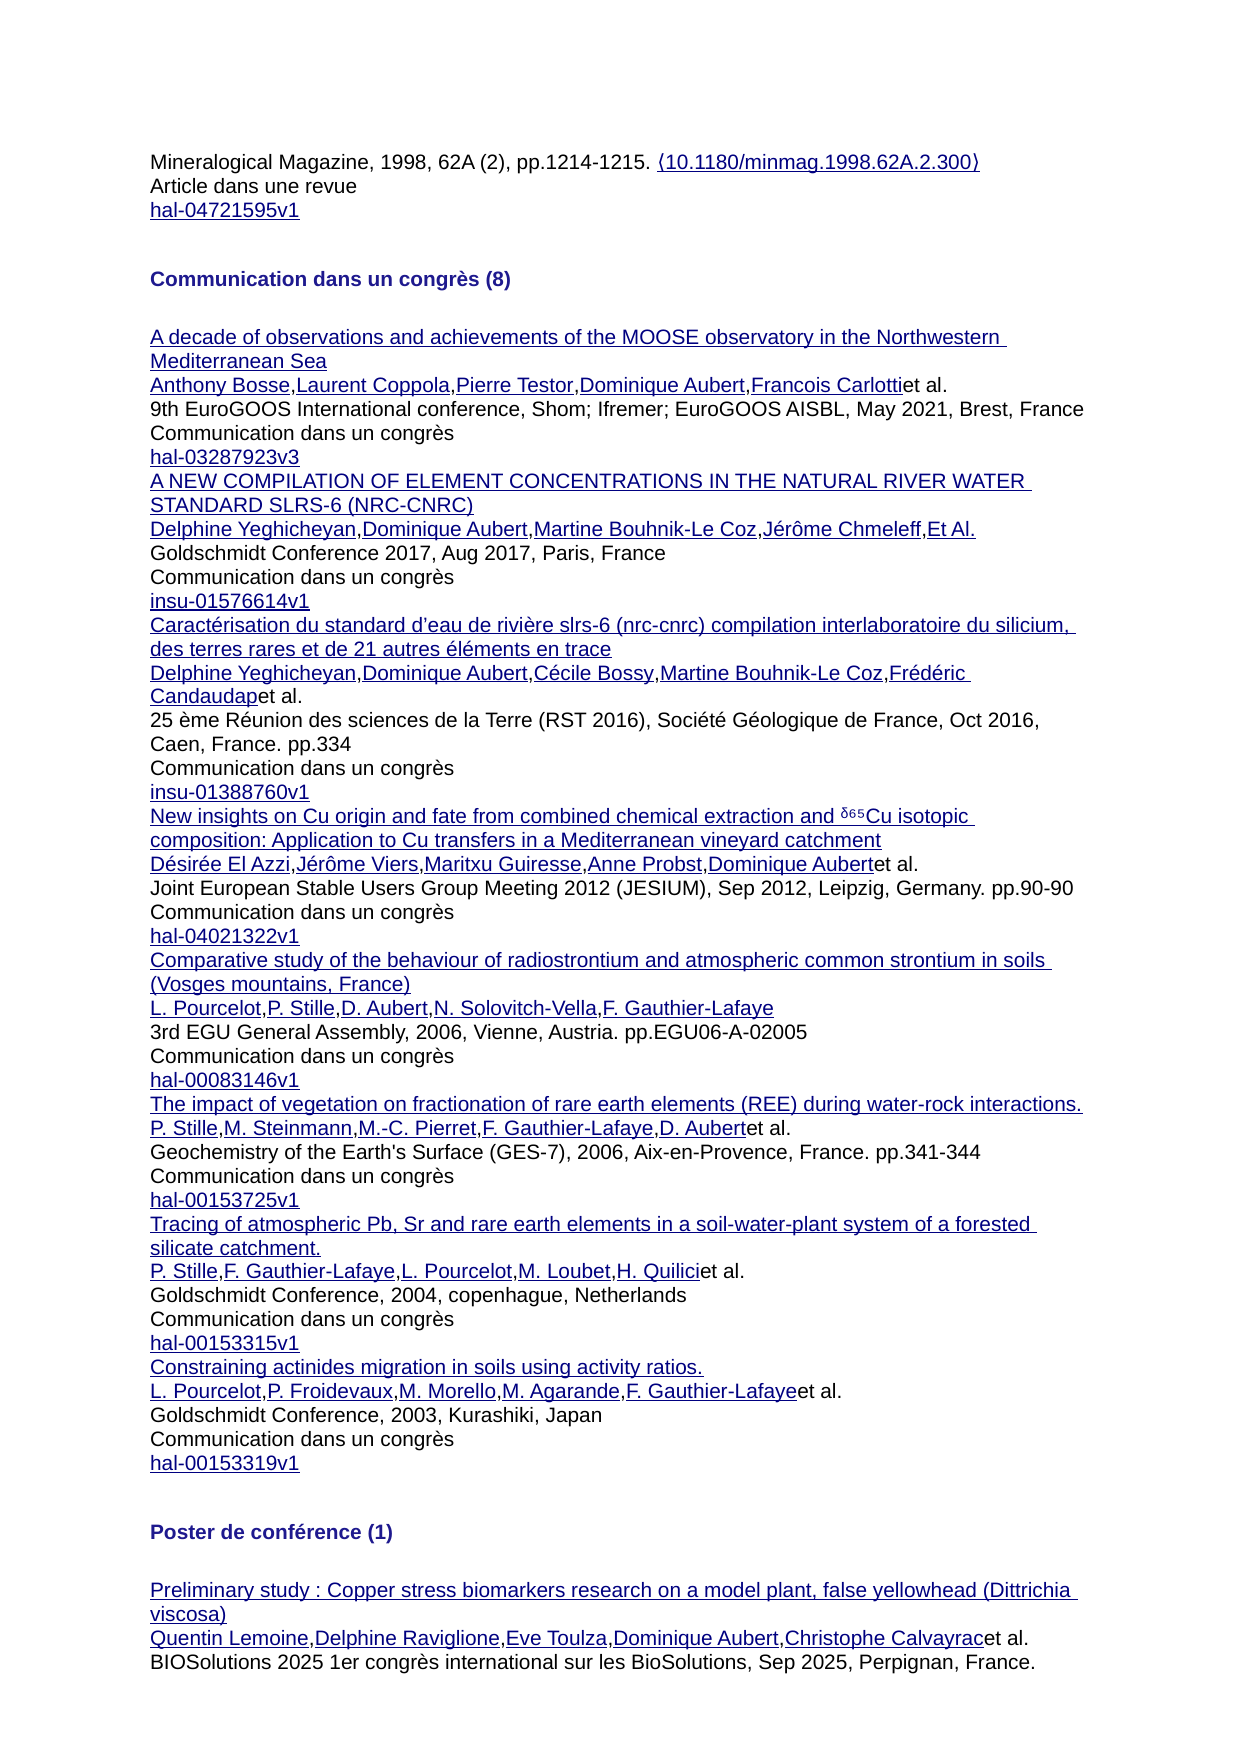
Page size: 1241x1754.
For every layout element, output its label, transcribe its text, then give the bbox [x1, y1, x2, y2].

subtitle Poster de conférence (1) [150, 1520, 1090, 1544]
table_cell Mineralogical Magazine, 1998, 62A (2), pp.1214-1215. ⟨10.1180/minmag.1998.62A.2.300⟩ Article dans une revue hal-04721595v1 [150, 150, 1090, 222]
table_header Preliminary study : Copper stress biomarkers research on a model plant, false yellowhead (Dittrichia viscosa) Quentin Lemoine,Delphine Raviglione,Eve Toulza,Dominique Aubert,Christophe Calvayracet al. BIOSolutions 2025 1er congrès international sur les BioSolutions, Sep 2025, Perpignan, France. [150, 1578, 1090, 1674]
table_cell Tracing of atmospheric Pb, Sr and rare earth elements in a soil-water-plant system of a forested silicate catchment. P. Stille,F. Gauthier-Lafaye,L. Pourcelot,M. Loubet,H. Quiliciet al. Goldschmidt Conference, 2004, copenhague, Netherlands Communication dans un congrès hal-00153315v1 [150, 1211, 1090, 1355]
table_cell Constraining actinides migration in soils using activity ratios. L. Pourcelot,P. Froidevaux,M. Morello,M. Agarande,F. Gauthier-Lafayeet al. Goldschmidt Conference, 2003, Kurashiki, Japan Communication dans un congrès hal-00153319v1 [150, 1355, 1090, 1475]
table_cell Caractérisation du standard d’eau de rivière slrs-6 (nrc-cnrc) compilation interlaboratoire du silicium, des terres rares et de 21 autres éléments en trace Delphine Yeghicheyan,Dominique Aubert,Cécile Bossy,Martine Bouhnik-Le Coz,Frédéric Candaudapet al. 25 ème Réunion des sciences de la Terre (RST 2016), Société Géologique de France, Oct 2016, Caen, France. pp.334 Communication dans un congrès insu-01388760v1 [150, 613, 1090, 804]
table_cell New insights on Cu origin and fate from combined chemical extraction and ᵟ⁶⁵Cu isotopic composition: Application to Cu transfers in a Mediterranean vineyard catchment Désirée El Azzi,Jérôme Viers,Maritxu Guiresse,Anne Probst,Dominique Aubertet al. Joint European Stable Users Group Meeting 2012 (JESIUM), Sep 2012, Leipzig, Germany. pp.90-90 Communication dans un congrès hal-04021322v1 [150, 804, 1090, 948]
table_cell Comparative study of the behaviour of radiostrontium and atmospheric common strontium in soils (Vosges mountains, France) L. Pourcelot,P. Stille,D. Aubert,N. Solovitch-Vella,F. Gauthier-Lafaye 3rd EGU General Assembly, 2006, Vienne, Austria. pp.EGU06-A-02005 Communication dans un congrès hal-00083146v1 [150, 948, 1090, 1092]
table_cell The impact of vegetation on fractionation of rare earth elements (REE) during water-rock interactions. P. Stille,M. Steinmann,M.-C. Pierret,F. Gauthier-Lafaye,D. Aubertet al. Geochemistry of the Earth's Surface (GES-7), 2006, Aix-en-Provence, France. pp.341-344 Communication dans un congrès hal-00153725v1 [150, 1092, 1090, 1211]
table_header A decade of observations and achievements of the MOOSE observatory in the Northwestern Mediterranean Sea Anthony Bosse,Laurent Coppola,Pierre Testor,Dominique Aubert,Francois Carlottiet al. 9th EuroGOOS International conference, Shom; Ifremer; EuroGOOS AISBL, May 2021, Brest, France Communication dans un congrès hal-03287923v3 [150, 325, 1090, 469]
table_cell A NEW COMPILATION OF ELEMENT CONCENTRATIONS IN THE NATURAL RIVER WATER STANDARD SLRS-6 (NRC-CNRC) Delphine Yeghicheyan,Dominique Aubert,Martine Bouhnik-Le Coz,Jérôme Chmeleff,Et Al. Goldschmidt Conference 2017, Aug 2017, Paris, France Communication dans un congrès insu-01576614v1 [150, 469, 1090, 612]
subtitle Communication dans un congrès (8) [150, 267, 1090, 291]
